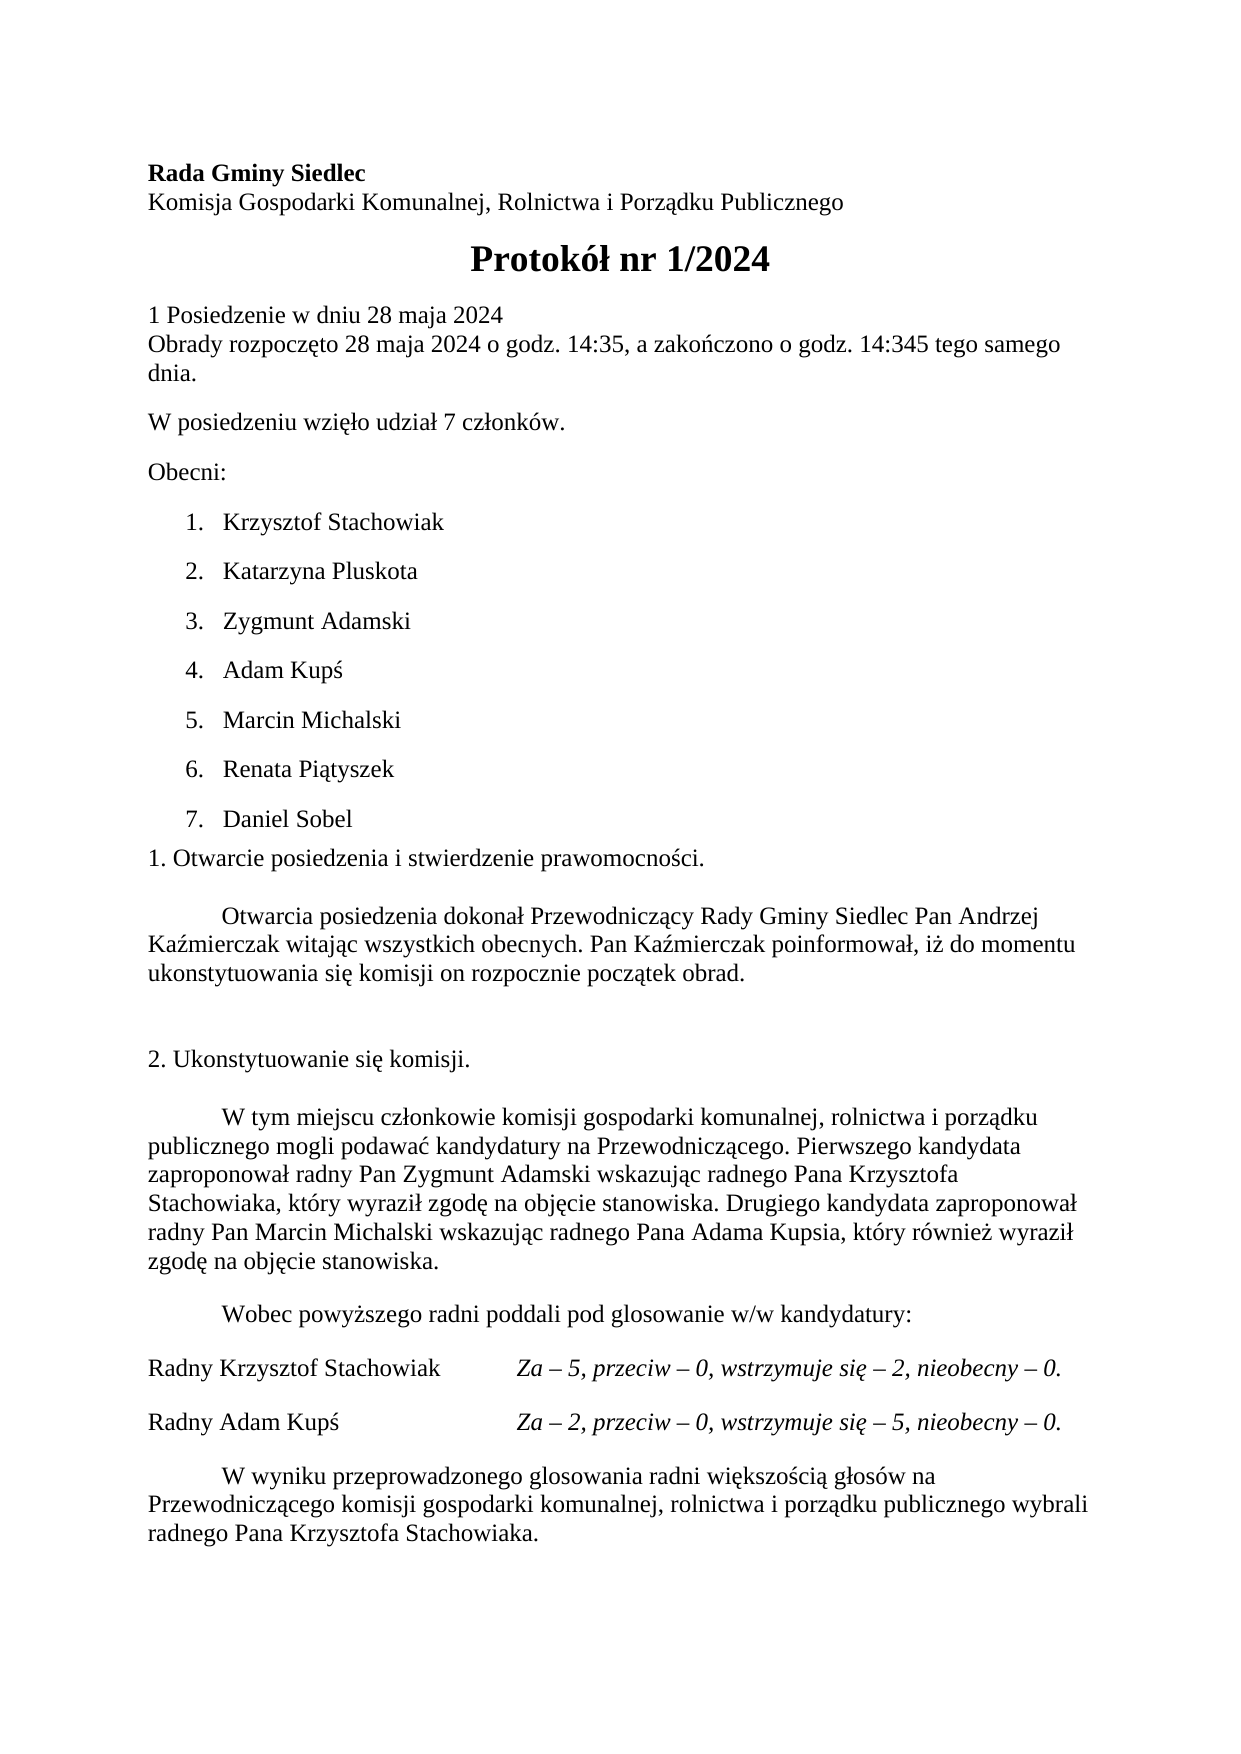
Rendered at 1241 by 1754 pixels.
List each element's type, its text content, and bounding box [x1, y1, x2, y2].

list Marcin Michalski [185, 705, 1093, 734]
list Renata Piątyszek [185, 754, 1093, 783]
text Radny Adam Kupś Za – 2, przeciw – 0, wstrzymuje się – 5, nieobecny – 0. [148, 1407, 1093, 1436]
text 1. Otwarcie posiedzenia i stwierdzenie prawomocności. Otwarcia posiedzenia dokonał Przewodniczący Rady Gminy Siedlec Pan Andrzej Kaźmierczak witając wszystkich obecnych. Pan Kaźmierczak poinformował, iż do momentu ukonstytuowania się komisji on rozpocznie początek obrad. 2. Ukonstytuowanie się komisji. W tym miejscu członkowie komisji gospodarki komunalnej, rolnictwa i porządku publicznego mogli podawać kandydatury na Przewodniczącego. Pierwszego kandydata zaproponował radny Pan Zygmunt Adamski wskazując radnego Pana Krzysztofa Stachowiaka, który wyraził zgodę na objęcie stanowiska. Drugiego kandydata zaproponował radny Pan Marcin Michalski wskazując radnego Pana Adama Kupsia, który również wyraził zgodę na objęcie stanowiska. [148, 843, 1093, 1274]
list Daniel Sobel [185, 804, 1093, 833]
text Protokół nr 1/2024 [148, 236, 1093, 279]
text Rada Gminy Siedlec Komisja Gospodarki Komunalnej, Rolnictwa i Porządku Publicznego [148, 158, 1093, 216]
text W posiedzeniu wzięło udział 7 członków. [148, 407, 1093, 436]
list Zygmunt Adamski [185, 606, 1093, 634]
list Adam Kupś [185, 655, 1093, 684]
list Krzysztof Stachowiak [185, 507, 1093, 535]
list Katarzyna Pluskota [185, 556, 1093, 585]
text Obecni: [148, 457, 1093, 486]
text Wobec powyższego radni poddali pod glosowanie w/w kandydatury: [148, 1299, 1093, 1328]
text 1 Posiedzenie w dniu 28 maja 2024 Obrady rozpoczęto 28 maja 2024 o godz. 14:35, a zakończono o godz. 14:345 tego samego dnia. [148, 300, 1093, 387]
text Radny Krzysztof Stachowiak Za – 5, przeciw – 0, wstrzymuje się – 2, nieobecny – 0. [148, 1353, 1093, 1382]
text W wyniku przeprowadzonego glosowania radni większością głosów na Przewodniczącego komisji gospodarki komunalnej, rolnictwa i porządku publicznego wybrali radnego Pana Krzysztofa Stachowiaka. [148, 1461, 1093, 1547]
